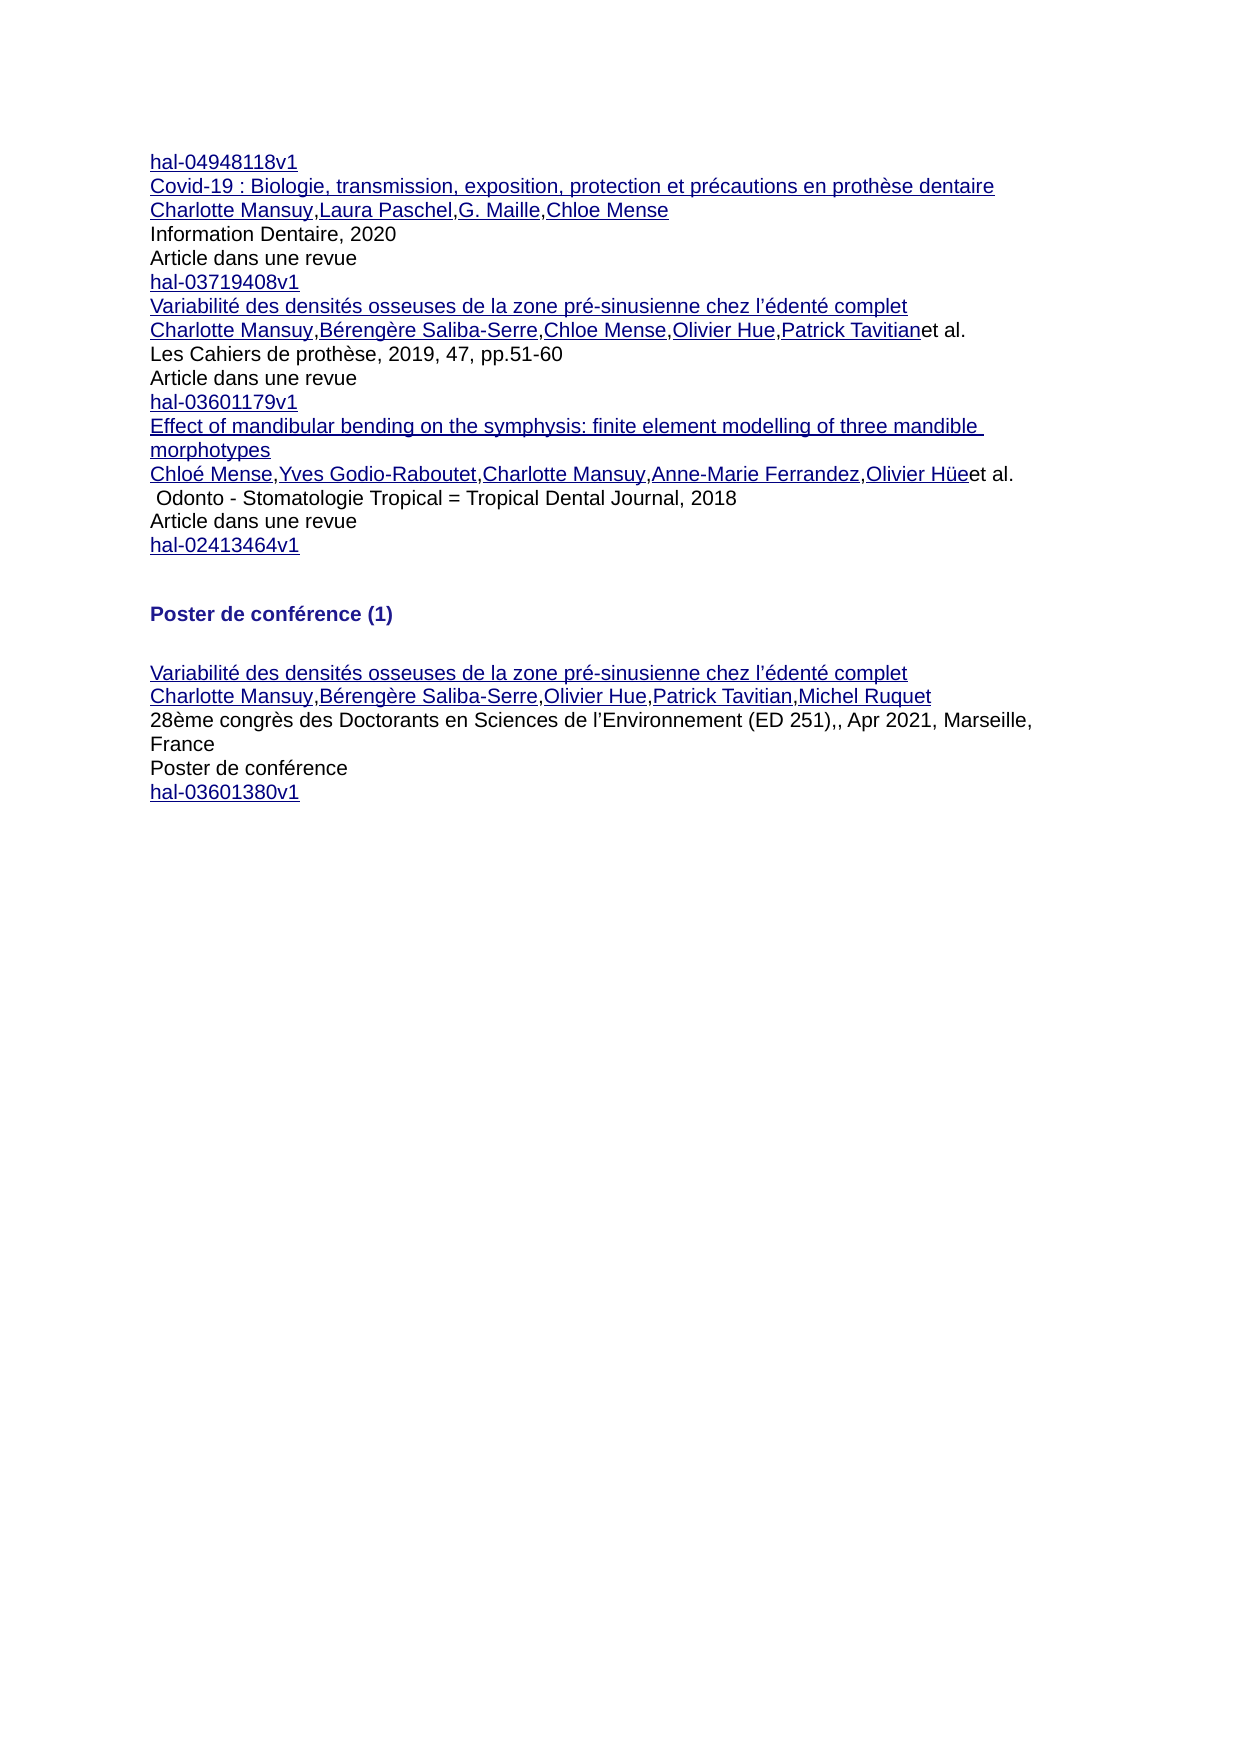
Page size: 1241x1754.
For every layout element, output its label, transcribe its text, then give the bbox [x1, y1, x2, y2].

table_cell Covid-19 : Biologie, transmission, exposition, protection et précautions en prothèse dentaire Charlotte Mansuy,Laura Paschel,G. Maille,Chloe Mense Information Dentaire, 2020 Article dans une revue hal-03719408v1 [150, 174, 1090, 294]
table_cell Effect of mandibular bending on the symphysis: finite element modelling of three mandible morphotypes Chloé Mense,Yves Godio-Raboutet,Charlotte Mansuy,Anne-Marie Ferrandez,Olivier Hüeet al. Odonto - Stomatologie Tropical = Tropical Dental Journal, 2018 Article dans une revue hal-02413464v1 [150, 414, 1090, 557]
table_cell hal-04948118v1 [150, 150, 1090, 174]
table_cell Variabilité des densités osseuses de la zone pré-sinusienne chez l’édenté complet Charlotte Mansuy,Bérengère Saliba-Serre,Chloe Mense,Olivier Hue,Patrick Tavitianet al. Les Cahiers de prothèse, 2019, 47, pp.51-60 Article dans une revue hal-03601179v1 [150, 294, 1090, 413]
table_header Variabilité des densités osseuses de la zone pré-sinusienne chez l’édenté complet Charlotte Mansuy,Bérengère Saliba-Serre,Olivier Hue,Patrick Tavitian,Michel Ruquet 28ème congrès des Doctorants en Sciences de l’Environnement (ED 251),, Apr 2021, Marseille, France Poster de conférence hal-03601380v1 [150, 660, 1090, 804]
subtitle Poster de conférence (1) [150, 602, 1090, 626]
